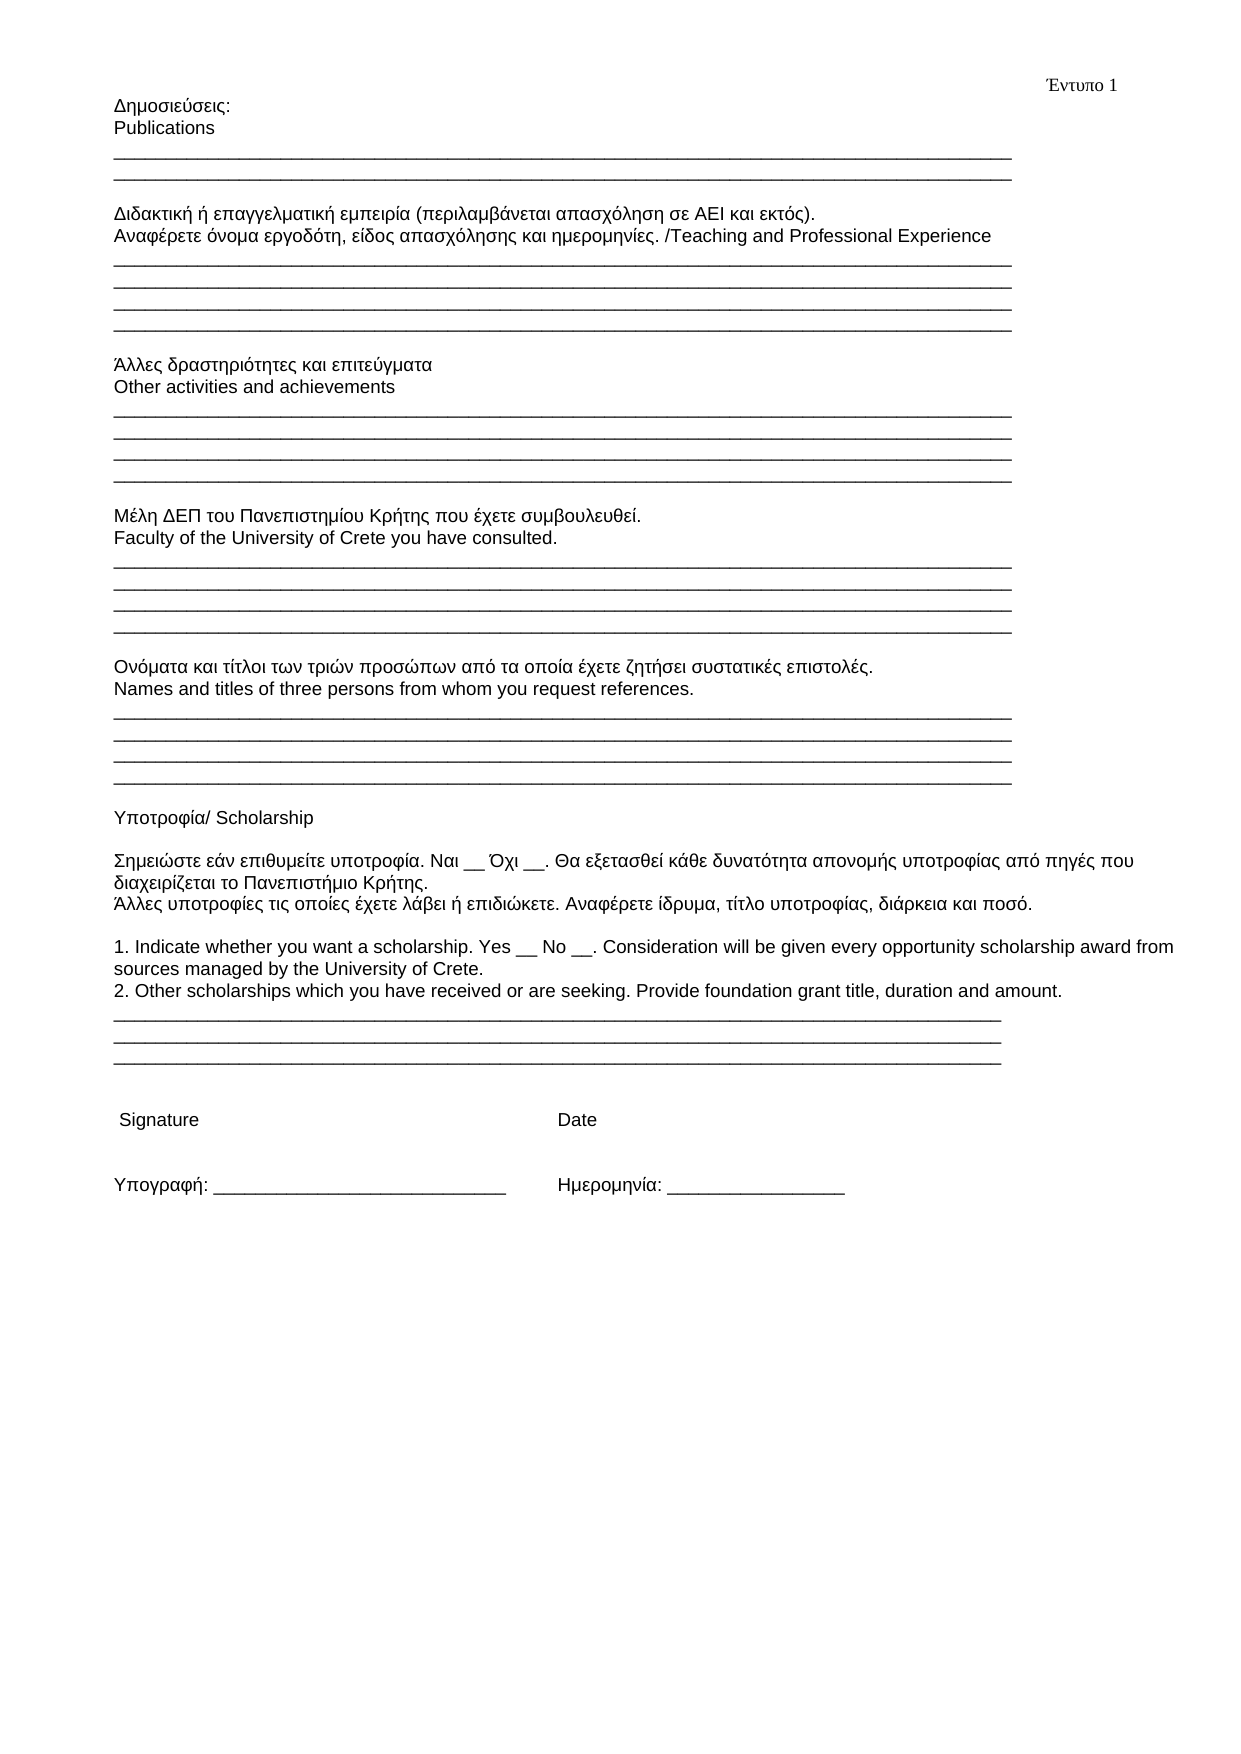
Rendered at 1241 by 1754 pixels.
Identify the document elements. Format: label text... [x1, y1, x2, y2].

text ______________________________________________________________________________________ [114, 268, 1177, 289]
text ______________________________________________________________________________________ [114, 591, 1177, 613]
text ______________________________________________________________________________________ [114, 462, 1177, 483]
text Σημειώστε εάν επιθυμείτε υποτροφία. Ναι __ Όχι __. Θα εξετασθεί κάθε δυνατότητα απονομής υποτροφίας από πηγές που διαχειρίζεται το Πανεπιστήμιο Κρήτης. [114, 850, 1177, 893]
text ______________________________________________________________________________________ [114, 613, 1177, 634]
text Ονόματα και τίτλοι των τριών προσώπων από τα οποία έχετε ζητήσει συστατικές επιστολές. [114, 656, 1177, 677]
text Αναφέρετε όνομα εργοδότη, είδος απασχόλησης και ημερομηνίες. /Teaching and Professional Experience [114, 225, 1177, 246]
text ______________________________________________________________________________________ [114, 311, 1177, 332]
text 1. Indicate whether you want a scholarship. Yes __ No __. Consideration will be given every opportunity scholarship award from sources managed by the University of Crete. 2. Other scholarships which you have received or are seeking. Provide foundation grant title, duration and amount. [114, 936, 1177, 1001]
text ______________________________________________________________________________________ [114, 764, 1177, 785]
text ______________________________________________________________________________________ [114, 160, 1177, 182]
table_cell Υπογραφή: ____________________________ [103, 1152, 546, 1217]
text Υποτροφία/ Scholarship [114, 807, 1177, 828]
table_header Signature [103, 1109, 546, 1152]
table_cell Ημερομηνία: _________________ [546, 1152, 1132, 1217]
text ______________________________________________________________________________________ [114, 138, 1177, 160]
text Άλλες υποτροφίες τις οποίες έχετε λάβει ή επιδιώκετε. Αναφέρετε ίδρυμα, τίτλο υποτροφίας, διάρκεια και ποσό. [114, 893, 1177, 915]
text Names and titles of three persons from whom you request references. [114, 677, 1177, 699]
text ______________________________________________________________________________________ [114, 289, 1177, 311]
text _____________________________________________________________________________________ [114, 1022, 1177, 1044]
text ______________________________________________________________________________________ [114, 440, 1177, 462]
text ______________________________________________________________________________________ [114, 721, 1177, 742]
text ______________________________________________________________________________________ [114, 397, 1177, 419]
text ______________________________________________________________________________________ [114, 419, 1177, 440]
text ______________________________________________________________________________________ [114, 246, 1177, 268]
table_header Date [546, 1109, 1132, 1152]
text _____________________________________________________________________________________ [114, 1044, 1177, 1066]
text ______________________________________________________________________________________ [114, 548, 1177, 570]
text Διδακτική ή επαγγελματική εμπειρία (περιλαμβάνεται απασχόληση σε ΑΕΙ και εκτός). [114, 203, 1177, 225]
text Δημοσιεύσεις: [114, 95, 1177, 117]
text Other activities and achievements [114, 376, 1177, 397]
text Άλλες δραστηριότητες και επιτεύγματα [114, 354, 1177, 376]
text Publications [114, 117, 1177, 138]
text ______________________________________________________________________________________ [114, 699, 1177, 721]
text ______________________________________________________________________________________ [114, 570, 1177, 591]
text ______________________________________________________________________________________ [114, 742, 1177, 764]
text Faculty of the University of Crete you have consulted. [114, 527, 1177, 548]
text _____________________________________________________________________________________ [114, 1001, 1177, 1022]
text Μέλη ΔΕΠ του Πανεπιστημίου Κρήτης που έχετε συμβουλευθεί. [114, 505, 1177, 527]
